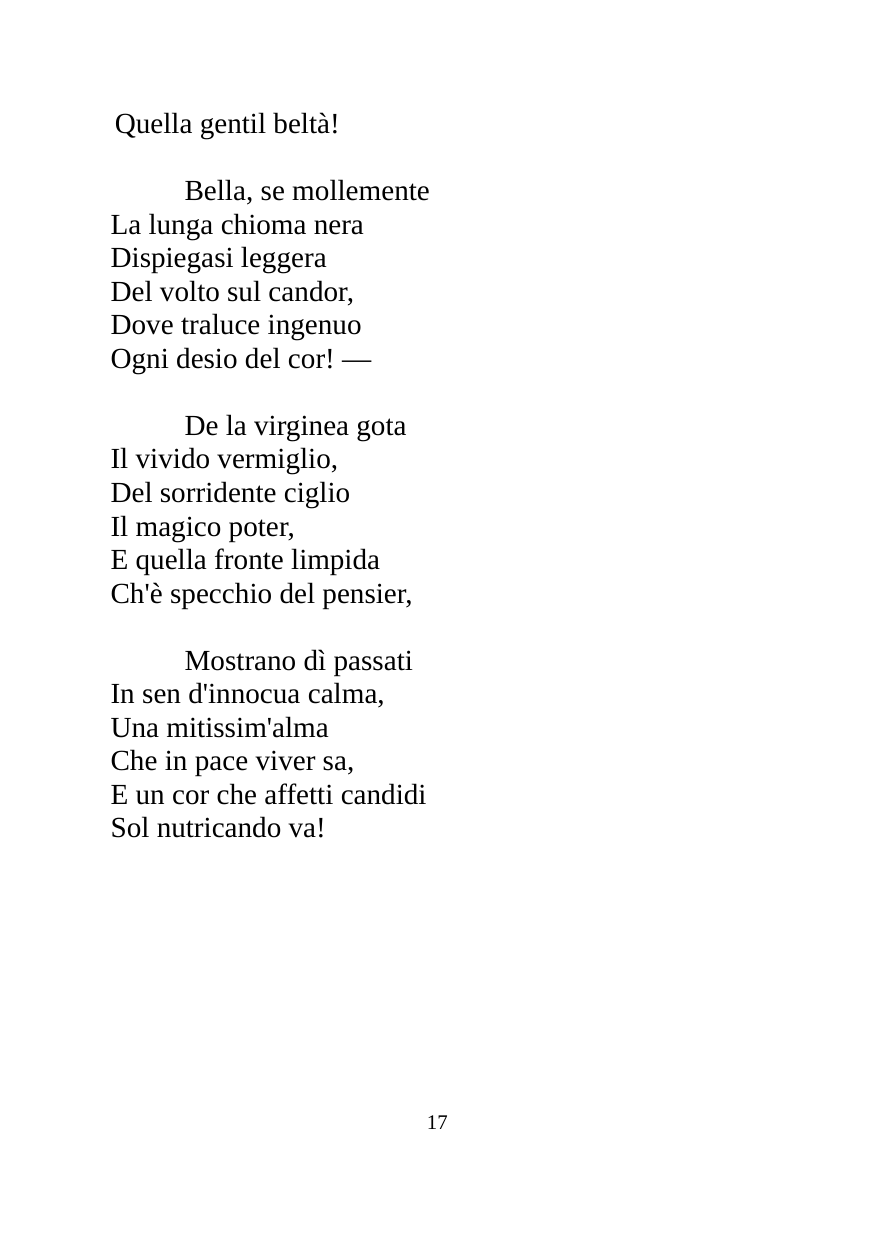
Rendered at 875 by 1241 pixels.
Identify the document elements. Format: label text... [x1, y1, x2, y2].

text Mostrano dì passati [110, 643, 726, 676]
text Dispiegasi leggera [110, 240, 693, 274]
text Del volto sul candor, [110, 274, 693, 307]
text Il magico poter, [110, 509, 693, 542]
text Bella, se mollemente [110, 173, 693, 207]
text Quella gentil beltà! [114, 106, 659, 140]
text Ch'è specchio del pensier, [110, 576, 693, 609]
text In sen d'innocua calma, [110, 676, 726, 710]
text Che in pace viver sa, [110, 743, 726, 777]
text Dove traluce ingenuo [110, 307, 693, 341]
text Sol nutricando va! [110, 811, 751, 844]
text Una mitissim'alma [110, 710, 726, 743]
text E quella fronte limpida [110, 542, 693, 576]
text Ogni desio del cor! — [110, 341, 693, 374]
text De la virginea gota [110, 408, 693, 442]
text E un cor che affetti candidi [110, 777, 751, 811]
text Del sorridente ciglio [110, 475, 693, 509]
text Il vivido vermiglio, [110, 442, 693, 475]
text La lunga chioma nera [110, 207, 693, 240]
